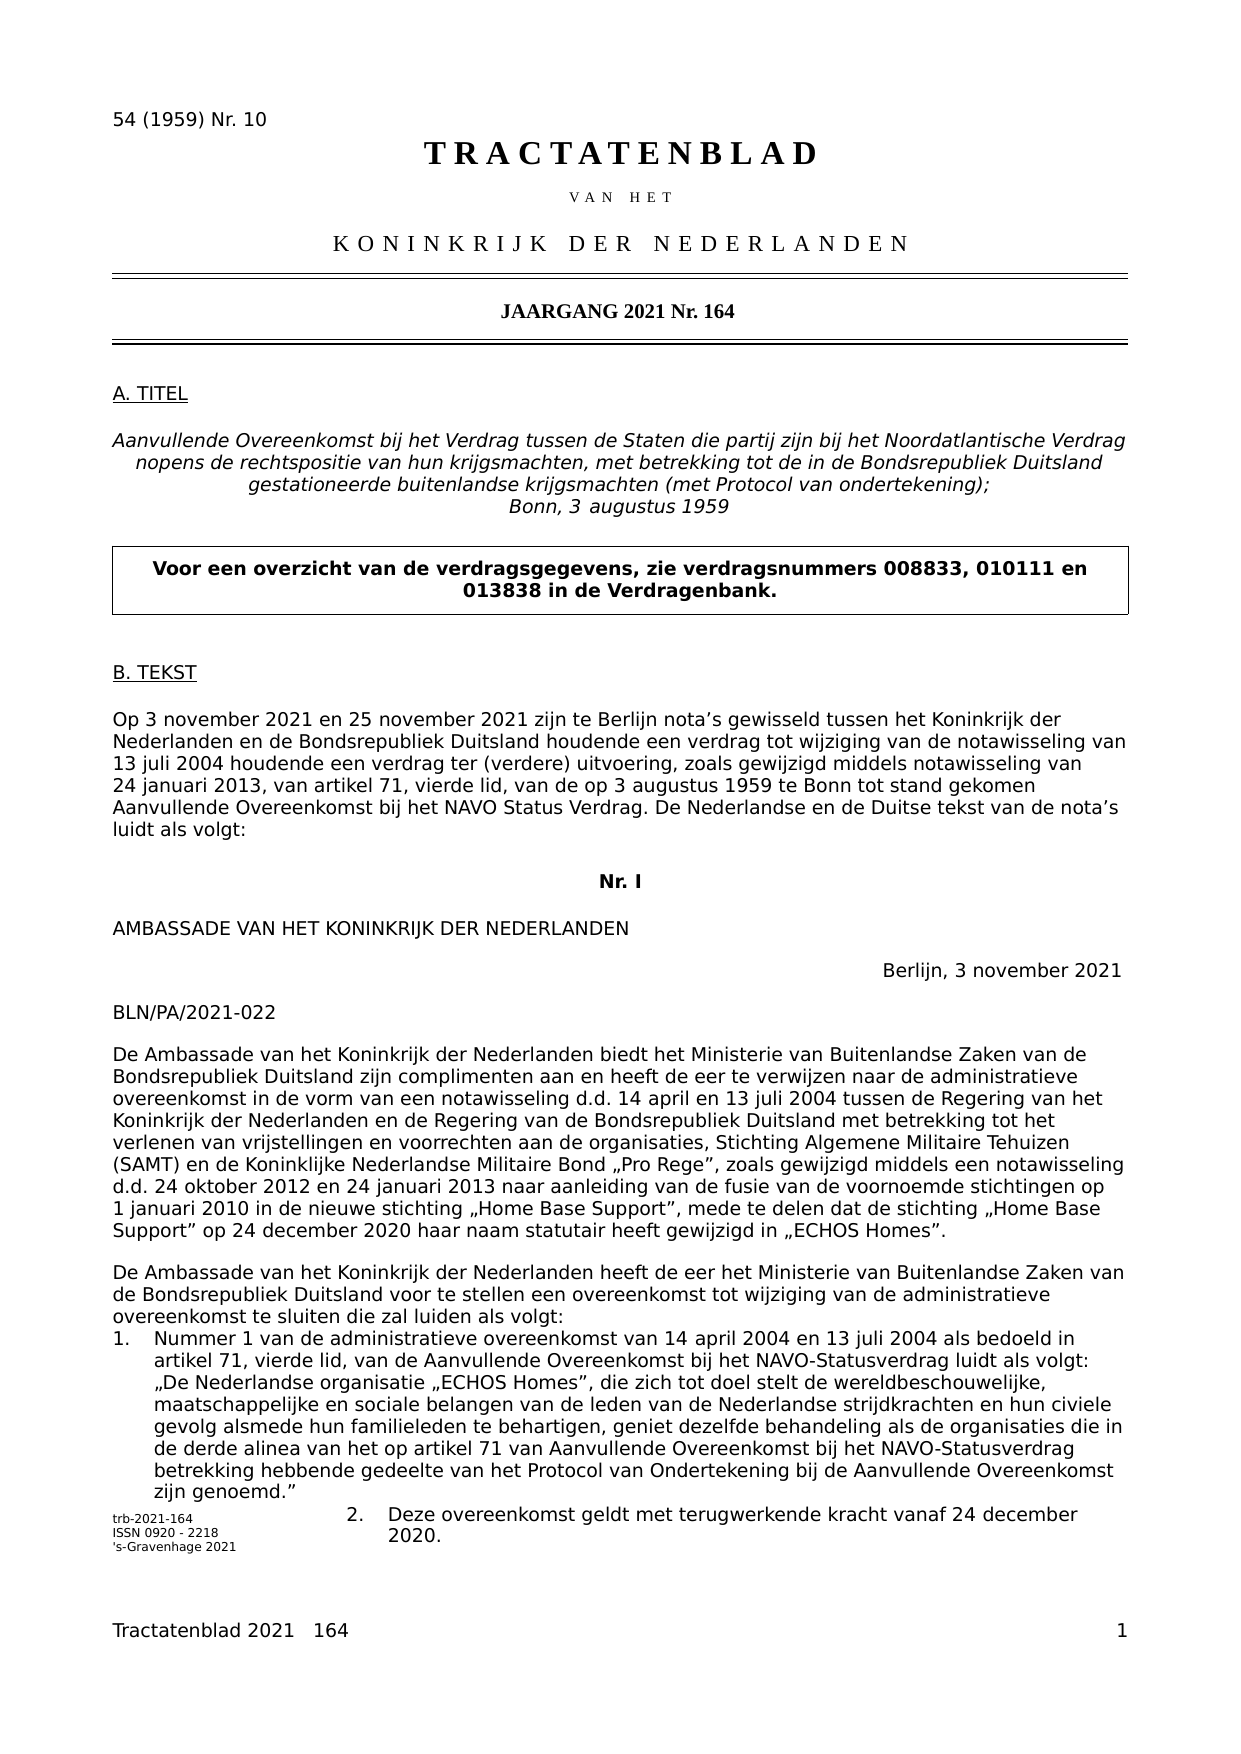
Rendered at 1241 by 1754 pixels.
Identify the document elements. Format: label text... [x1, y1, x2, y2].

text TRACTATENBLAD [112, 133, 1128, 172]
subtitle B. TEKST [112, 662, 1128, 684]
text 1. Nummer 1 van de administratieve overeenkomst van 14 april 2004 en 13 juli 2004 als bedoeld in artikel 71, vierde lid, van de Aanvullende Overeenkomst bij het NAVO-Statusverdrag luidt als volgt: „De Nederlandse organisatie „ECHOS Homes”, die zich tot doel stelt de wereldbeschouwelijke, maatschappelijke en sociale belangen van de leden van de Nederlandse strijdkrachten en hun civiele gevolg alsmede hun familieleden te behartigen, geniet dezelfde behandeling als de organisaties die in de derde alinea van het op artikel 71 van Aanvullende Overeenkomst bij het NAVO-Statusverdrag betrekking hebbende gedeelte van het Protocol van Ondertekening bij de Aanvullende Overeenkomst zijn genoemd.” [112, 1328, 1128, 1503]
text ISSN 0920 - 2218 [112, 1526, 346, 1540]
text VAN HET [112, 189, 1128, 206]
text BLN/PA/2021-022 [112, 1002, 1128, 1024]
text trb-2021-164 [112, 1512, 346, 1526]
text Aanvullende Overeenkomst bij het Verdrag tussen de Staten die partij zijn bij het Noordatlantische Verdrag nopens de rechtspositie van hun krijgsmachten, met betrekking tot de in de Bondsrepubliek Duitsland gestationeerde buitenlandse krijgsmachten (met Protocol van ondertekening); [112, 430, 1128, 496]
text Berlijn, 3 november 2021 [112, 960, 1128, 982]
subtitle A. TITEL [112, 383, 1128, 405]
text 's-Gravenhage 2021 [112, 1540, 346, 1554]
text Op 3 november 2021 en 25 november 2021 zijn te Berlijn nota’s gewisseld tussen het Koninkrijk der Nederlanden en de Bondsrepubliek Duitsland houdende een verdrag tot wijziging van de notawisseling van 13 juli 2004 houdende een verdrag ter (verdere) uitvoering, zoals gewijzigd middels notawisseling van 24 januari 2013, van artikel 71, vierde lid, van de op 3 augustus 1959 te Bonn tot stand gekomen Aanvullende Overeenkomst bij het NAVO Status Verdrag. De Nederlandse en de Duitse tekst van de nota’s luidt als volgt: [112, 709, 1128, 841]
text De Ambassade van het Koninkrijk der Nederlanden biedt het Ministerie van Buitenlandse Zaken van de Bondsrepubliek Duitsland zijn complimenten aan en heeft de eer te verwijzen naar de administratieve overeenkomst in de vorm van een notawisseling d.d. 14 april en 13 juli 2004 tussen de Regering van het Koninkrijk der Nederlanden en de Regering van de Bondsrepubliek Duitsland met betrekking tot het verlenen van vrijstellingen en voorrechten aan de organisaties, Stichting Algemene Militaire Tehuizen (SAMT) en de Koninklijke Nederlandse Militaire Bond „Pro Rege”, zoals gewijzigd middels een notawisseling d.d. 24 oktober 2012 en 24 januari 2013 naar aanleiding van de fusie van de voornoemde stichtingen op 1 januari 2010 in de nieuwe stichting „Home Base Support”, mede te delen dat de stichting „Home Base Support” op 24 december 2020 haar naam statutair heeft gewijzigd in „ECHOS Homes”. [112, 1044, 1128, 1242]
text De Ambassade van het Koninkrijk der Nederlanden heeft de eer het Ministerie van Buitenlandse Zaken van de Bondsrepubliek Duitsland voor te stellen een overeenkomst tot wijziging van de administratieve overeenkomst te sluiten die zal luiden als volgt: [112, 1262, 1128, 1328]
text KONINKRIJK DER NEDERLANDEN [112, 229, 1128, 256]
subtitle Nr. I [112, 871, 1128, 893]
text JAARGANG 2021 Nr. 164 [112, 299, 1128, 323]
text Bonn, 3 augustus 1959 [112, 496, 1128, 518]
text 2. Deze overeenkomst geldt met terugwerkende kracht vanaf 24 december 2020. [112, 1503, 1128, 1547]
text 54 (1959) Nr. 10 [112, 109, 1128, 131]
text AMBASSADE VAN HET KONINKRIJK DER NEDERLANDEN [112, 918, 1128, 940]
